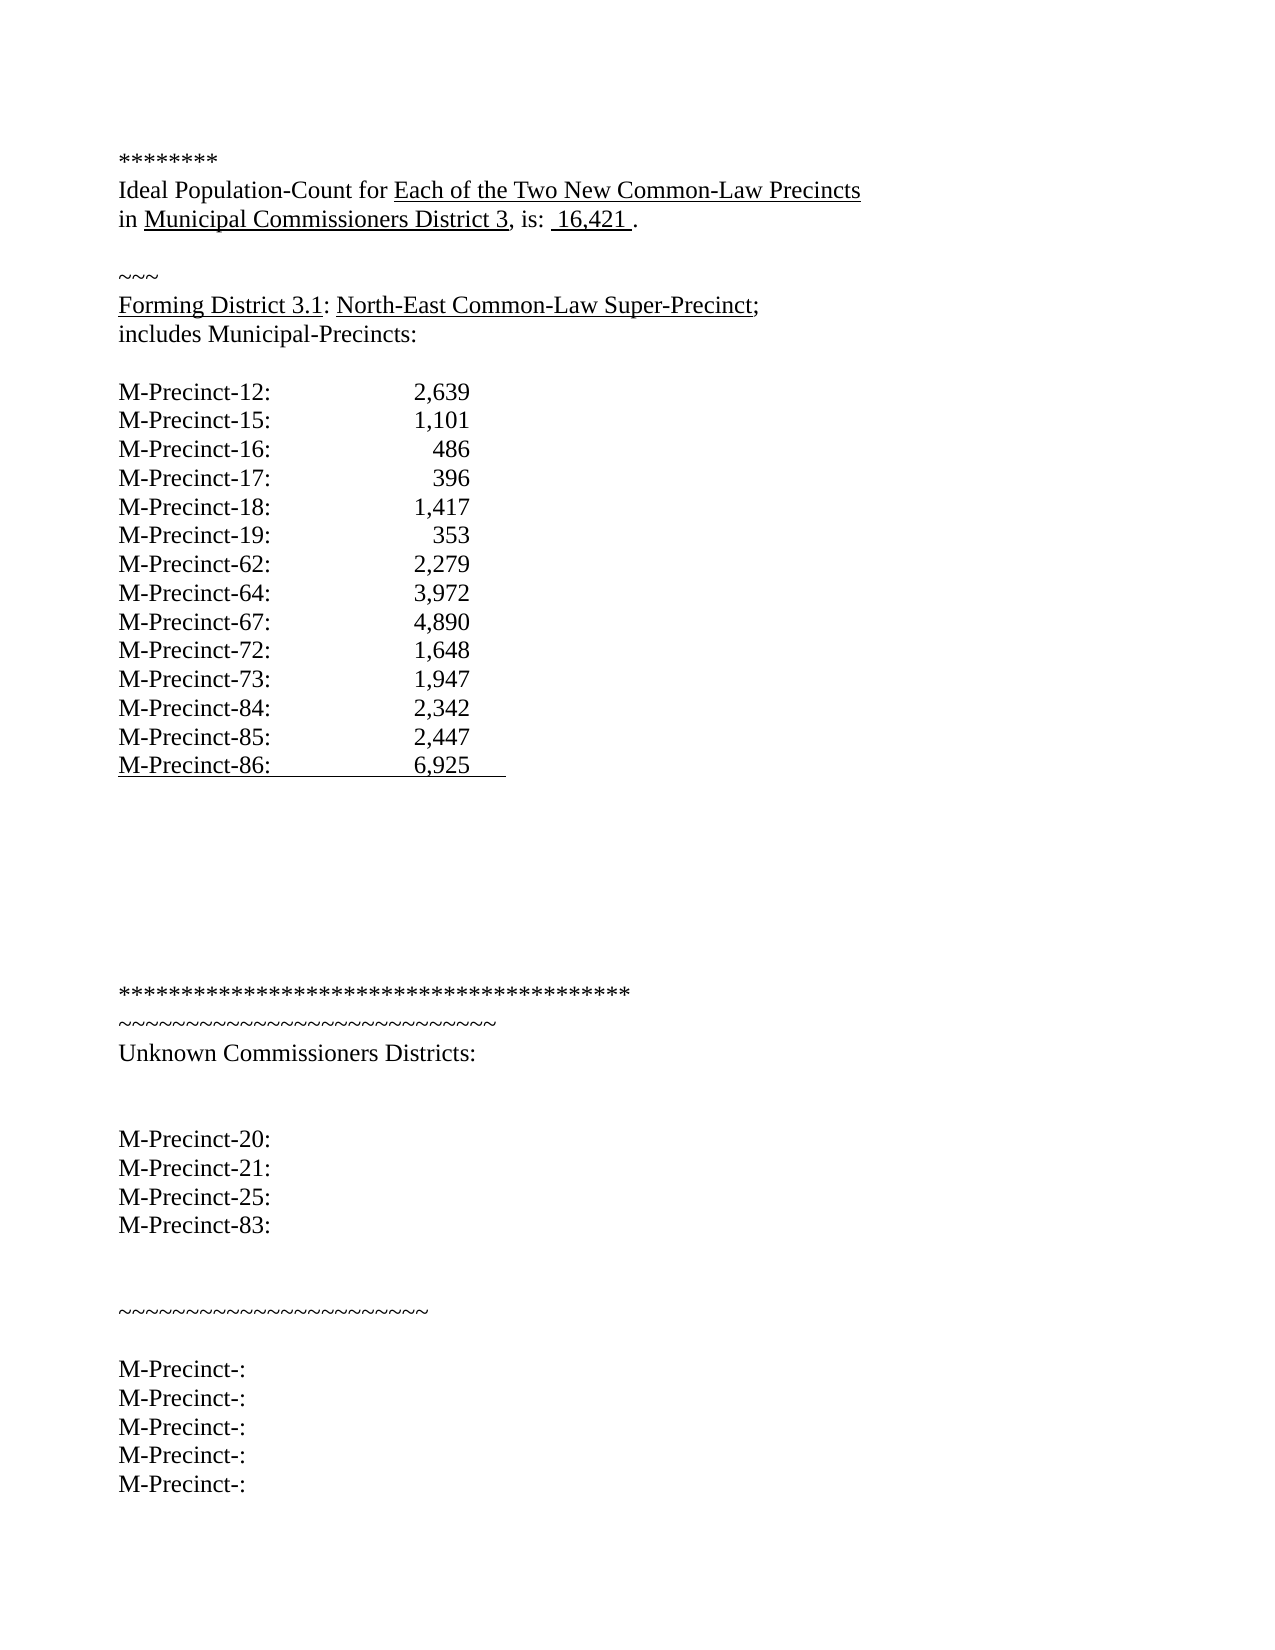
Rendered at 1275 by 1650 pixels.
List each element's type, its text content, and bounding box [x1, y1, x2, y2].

text M-Precinct-: M-Precinct-: [118, 1354, 1157, 1412]
text M-Precinct-16: 486 M-Precinct-17: 396 M-Precinct-18: 1,417 M-Precinct-19: 353 M-Precinct-62: 2,279 M-Precinct-64: 3,972 M-Precinct-67: 4,890 [118, 434, 1157, 636]
text M-Precinct-21: [118, 1153, 1157, 1182]
text Ideal Population-Count for Each of the Two New Common-Law Precincts in Municipal Commissioners District 3, is: 16,421 . [118, 176, 1157, 233]
text ***************************************** [118, 981, 1157, 1009]
text ~~~ Forming District 3.1: North-East Common-Law Super-Precinct; includes Municipal-Precincts: [118, 262, 1157, 348]
text M-Precinct-12: 2,639 M-Precinct-15: 1,101 [118, 377, 1157, 434]
text ~~~~~~~~~~~~~~~~~~~~~~~ [118, 1297, 1157, 1326]
text M-Precinct-20: [118, 1067, 1157, 1153]
text M-Precinct-25: [118, 1182, 1157, 1211]
text M-Precinct-83: [118, 1211, 1157, 1239]
text ******** [118, 147, 1157, 176]
text Unknown Commissioners Districts: [118, 1038, 1157, 1067]
text M-Precinct-: M-Precinct-: M-Precinct-: [118, 1412, 1157, 1498]
text ~~~~~~~~~~~~~~~~~~~~~~~~~~~~ [118, 1009, 1157, 1038]
text M-Precinct-72: 1,648 M-Precinct-73: 1,947 M-Precinct-84: 2,342 M-Precinct-85: 2,447 M-Precinct-86: 6,925 [118, 636, 1157, 779]
